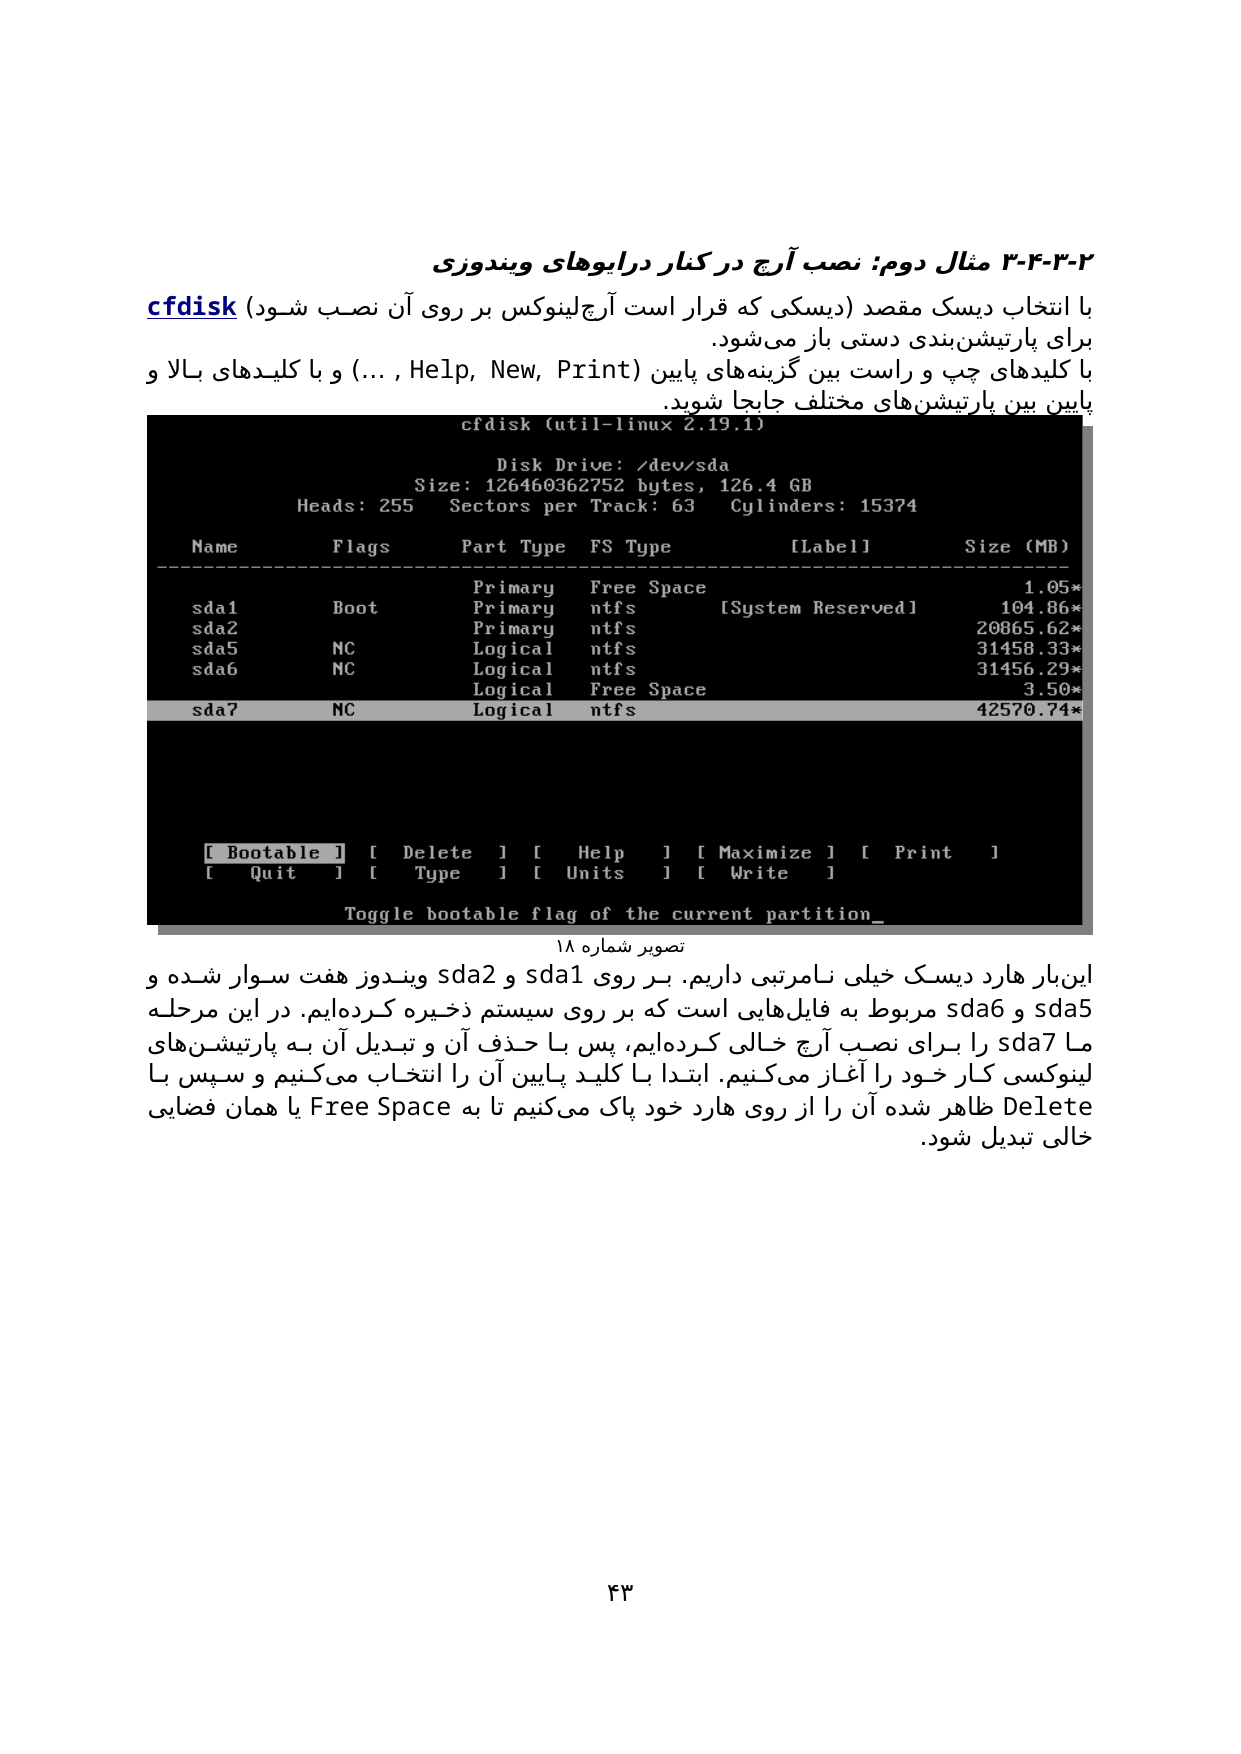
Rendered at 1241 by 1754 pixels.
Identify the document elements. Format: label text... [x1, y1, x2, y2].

text با کلید‌های چپ و راست بین گزینه‌های پایین (Help, New, Print , …) و با کلیدهای بالا و پایین بین پارتیشن‌های مختلف جابجا شوید. [147, 352, 1093, 415]
picture [147, 415, 1083, 925]
text تصویر شماره ۱۸ [147, 925, 1093, 957]
text با انتخاب دیسک مقصد (دیسکی که قرار است آرچ‌لینوکس بر روی آن نصب شود) cfdisk برای پارتیشن‌بندی دستی باز می‌شود. [147, 289, 1093, 352]
subtitle ۳-۴-۳-۲ مثال دوم: نصب آرچ در کنار درایوهای ویندوزی [147, 247, 1093, 276]
text این‌بار هارد دیسک خیلی نامرتبی داریم. بر روی sda1 و sda2 ویندوز هفت سوار شده و sda5 و sda6 مربوط به فایل‌هایی است که بر روی سیستم ذخیره کرده‌ایم. در این مرحله ما sda7 را برای نصب آرچ خالی کرده‌ایم، پس با حذف آن و تبدیل آن به پارتیشن‌های لینوکسی کار خود را آغاز می‌کنیم. ابتدا با کلید پایین آن را انتخاب می‌کنیم و سپس با Delete ظاهر شده آن را از روی هارد خود پاک می‌کنیم تا به Free Space یا همان فضایی خالی تبدیل شود. [147, 957, 1093, 1152]
